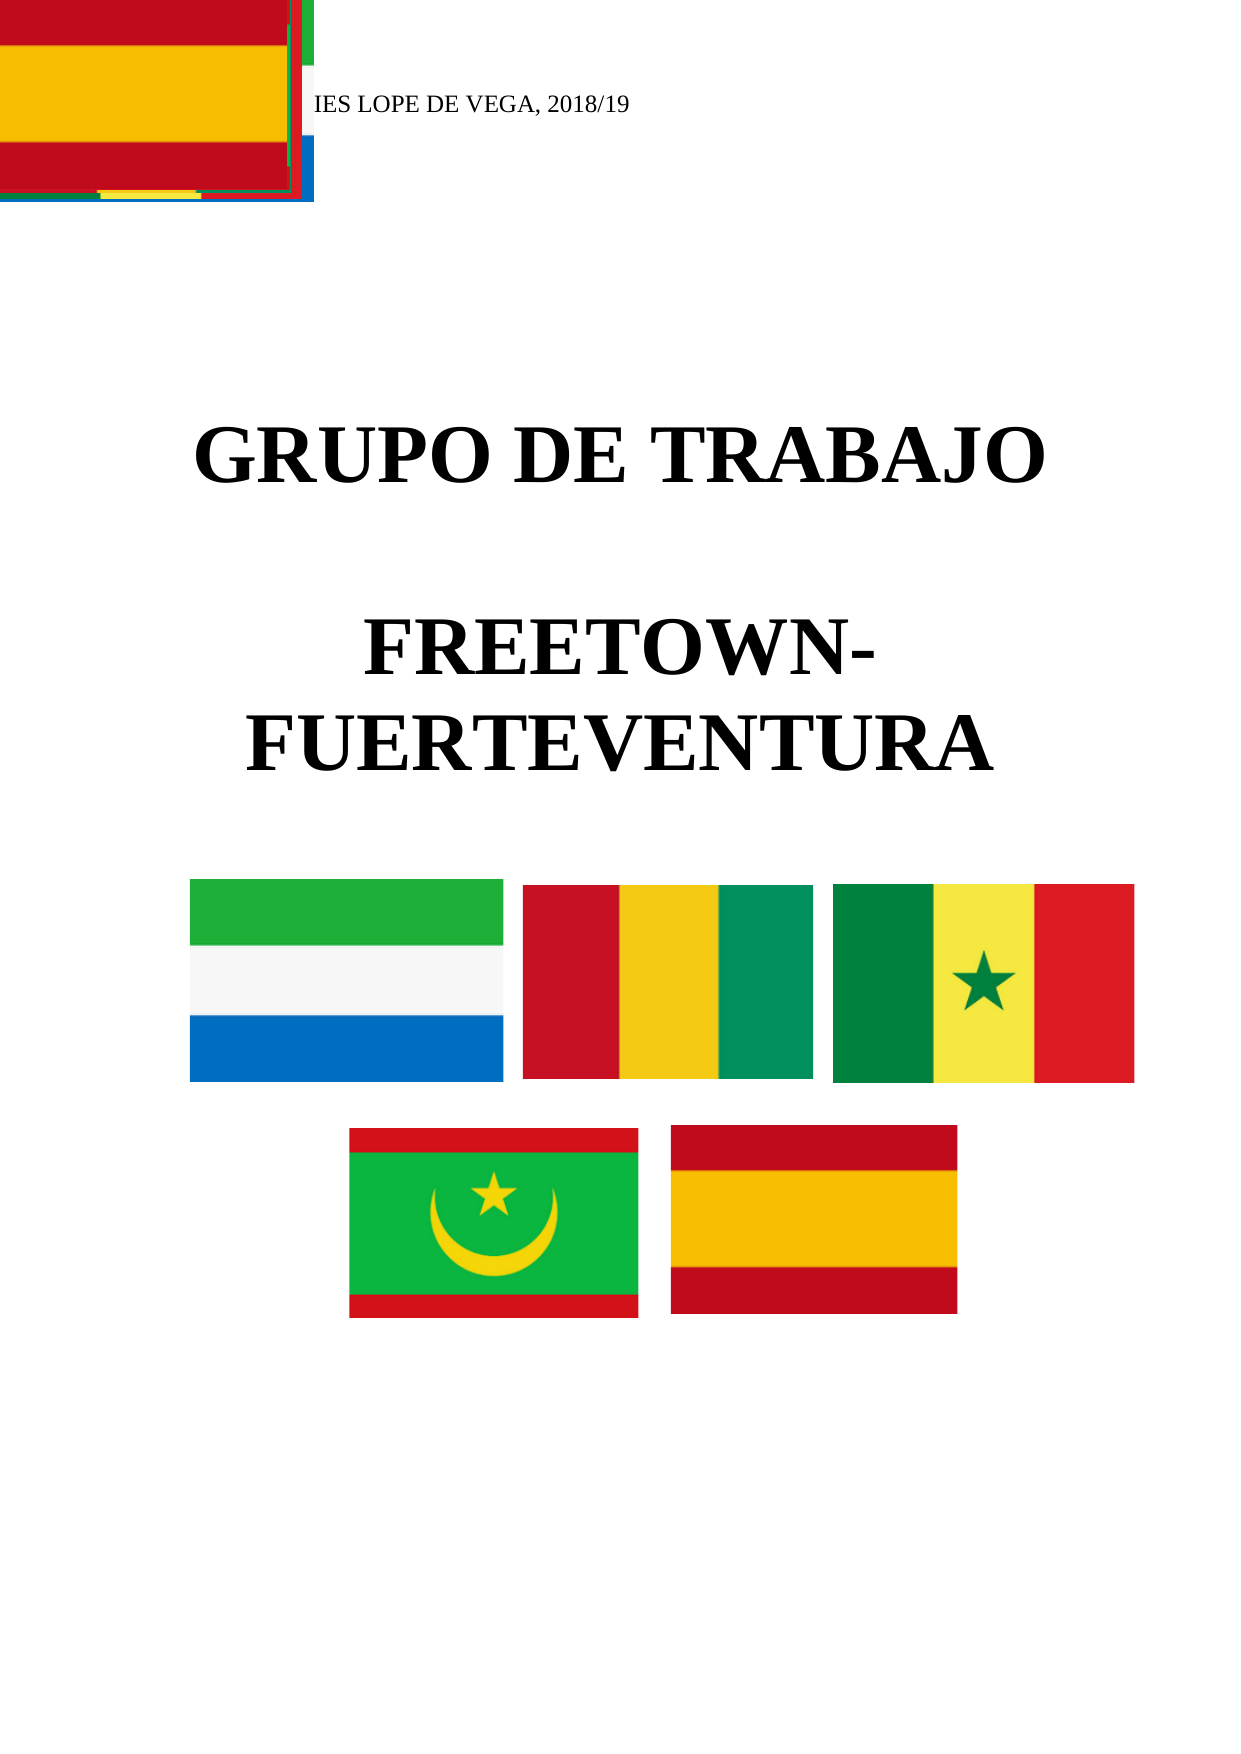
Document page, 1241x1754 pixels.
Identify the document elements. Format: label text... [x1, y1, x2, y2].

picture [189, 879, 504, 1082]
picture [670, 1125, 958, 1314]
picture [833, 884, 1135, 1083]
picture [522, 885, 814, 1079]
text GRUPO DE TRABAJO [150, 405, 1090, 501]
picture [0, 0, 314, 202]
text FREETOWN-FUERTEVENTURA [150, 597, 1090, 788]
picture [349, 1128, 639, 1318]
text IES LOPE DE VEGA, 2018/19 [314, 89, 1090, 117]
